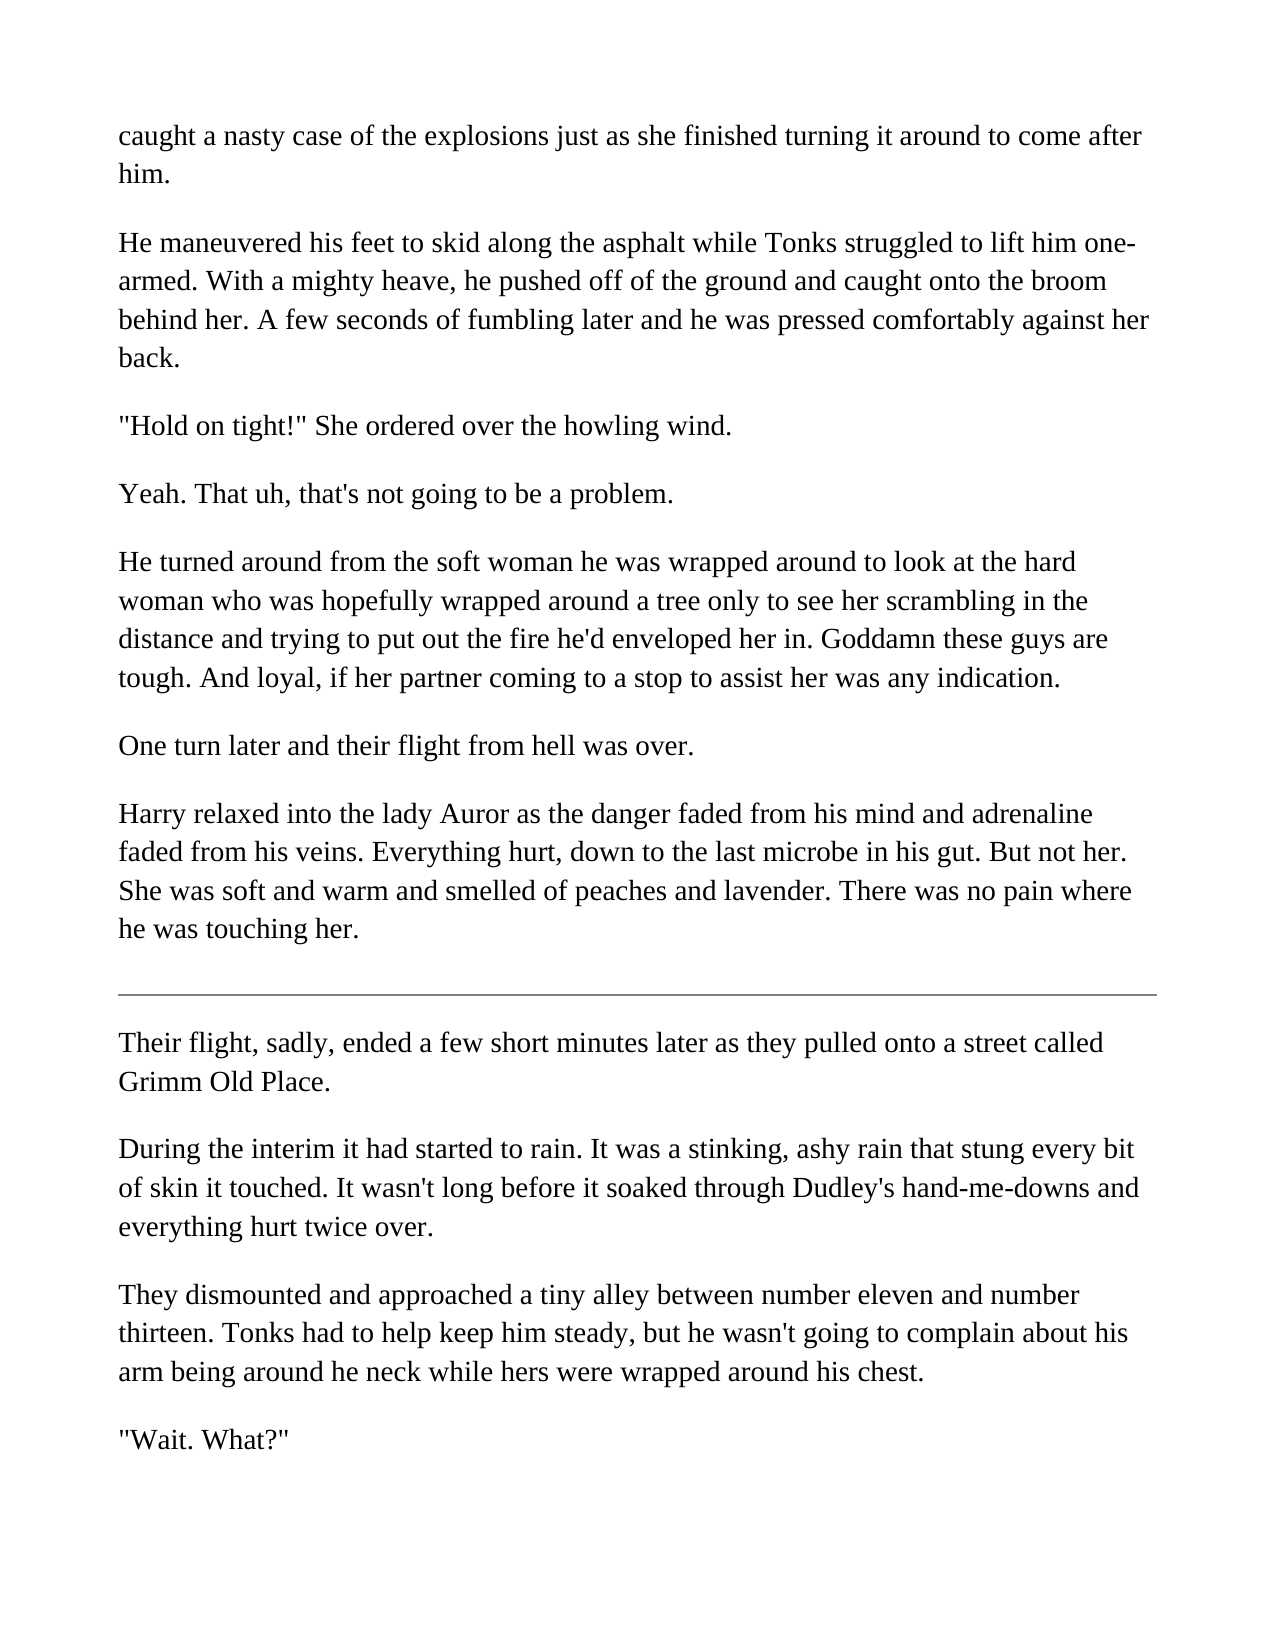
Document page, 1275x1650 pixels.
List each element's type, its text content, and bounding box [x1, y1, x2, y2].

text Harry relaxed into the lady Auror as the danger faded from his mind and adrenaline faded from his veins. Everything hurt, down to the last microbe in his gut. But not her. She was soft and warm and smelled of peaches and lavender. There was no pain where he was touching her. [118, 796, 1157, 945]
text He maneuvered his feet to skid along the asphalt while Tonks struggled to lift him one-armed. With a mighty heave, he pushed off of the ground and caught onto the broom behind her. A few seconds of fumbling later and he was pressed comfortably against her back. [118, 225, 1157, 374]
text One turn later and their flight from hell was over. [118, 728, 1157, 762]
text "Hold on tight!" She ordered over the howling wind. [118, 408, 1157, 442]
text Their flight, sadly, ended a few short minutes later as they pulled onto a street called Grimm Old Place. [118, 1025, 1157, 1097]
text They dismounted and approached a tiny alley between number eleven and number thirteen. Tonks had to help keep him steady, but he wasn't going to complain about his arm being around he neck while hers were wrapped around his chest. [118, 1277, 1157, 1387]
text During the interim it had started to rain. It was a stinking, ashy rain that stung every bit of skin it touched. It wasn't long before it soaked through Dudley's hand-me-downs and everything hurt twice over. [118, 1132, 1157, 1242]
text caught a nasty case of the explosions just as she finished turning it around to come after him. [118, 118, 1157, 190]
text "Wait. What?" [118, 1422, 1157, 1455]
text He turned around from the soft woman he was wrapped around to look at the hard woman who was hopefully wrapped around a tree only to see her scrambling in the distance and trying to put out the fire he'd enveloped her in. Goddamn these guys are tough. And loyal, if her partner coming to a stop to assist her was any indication. [118, 544, 1157, 693]
text Yeah. That uh, that's not going to be a problem. [118, 476, 1157, 510]
